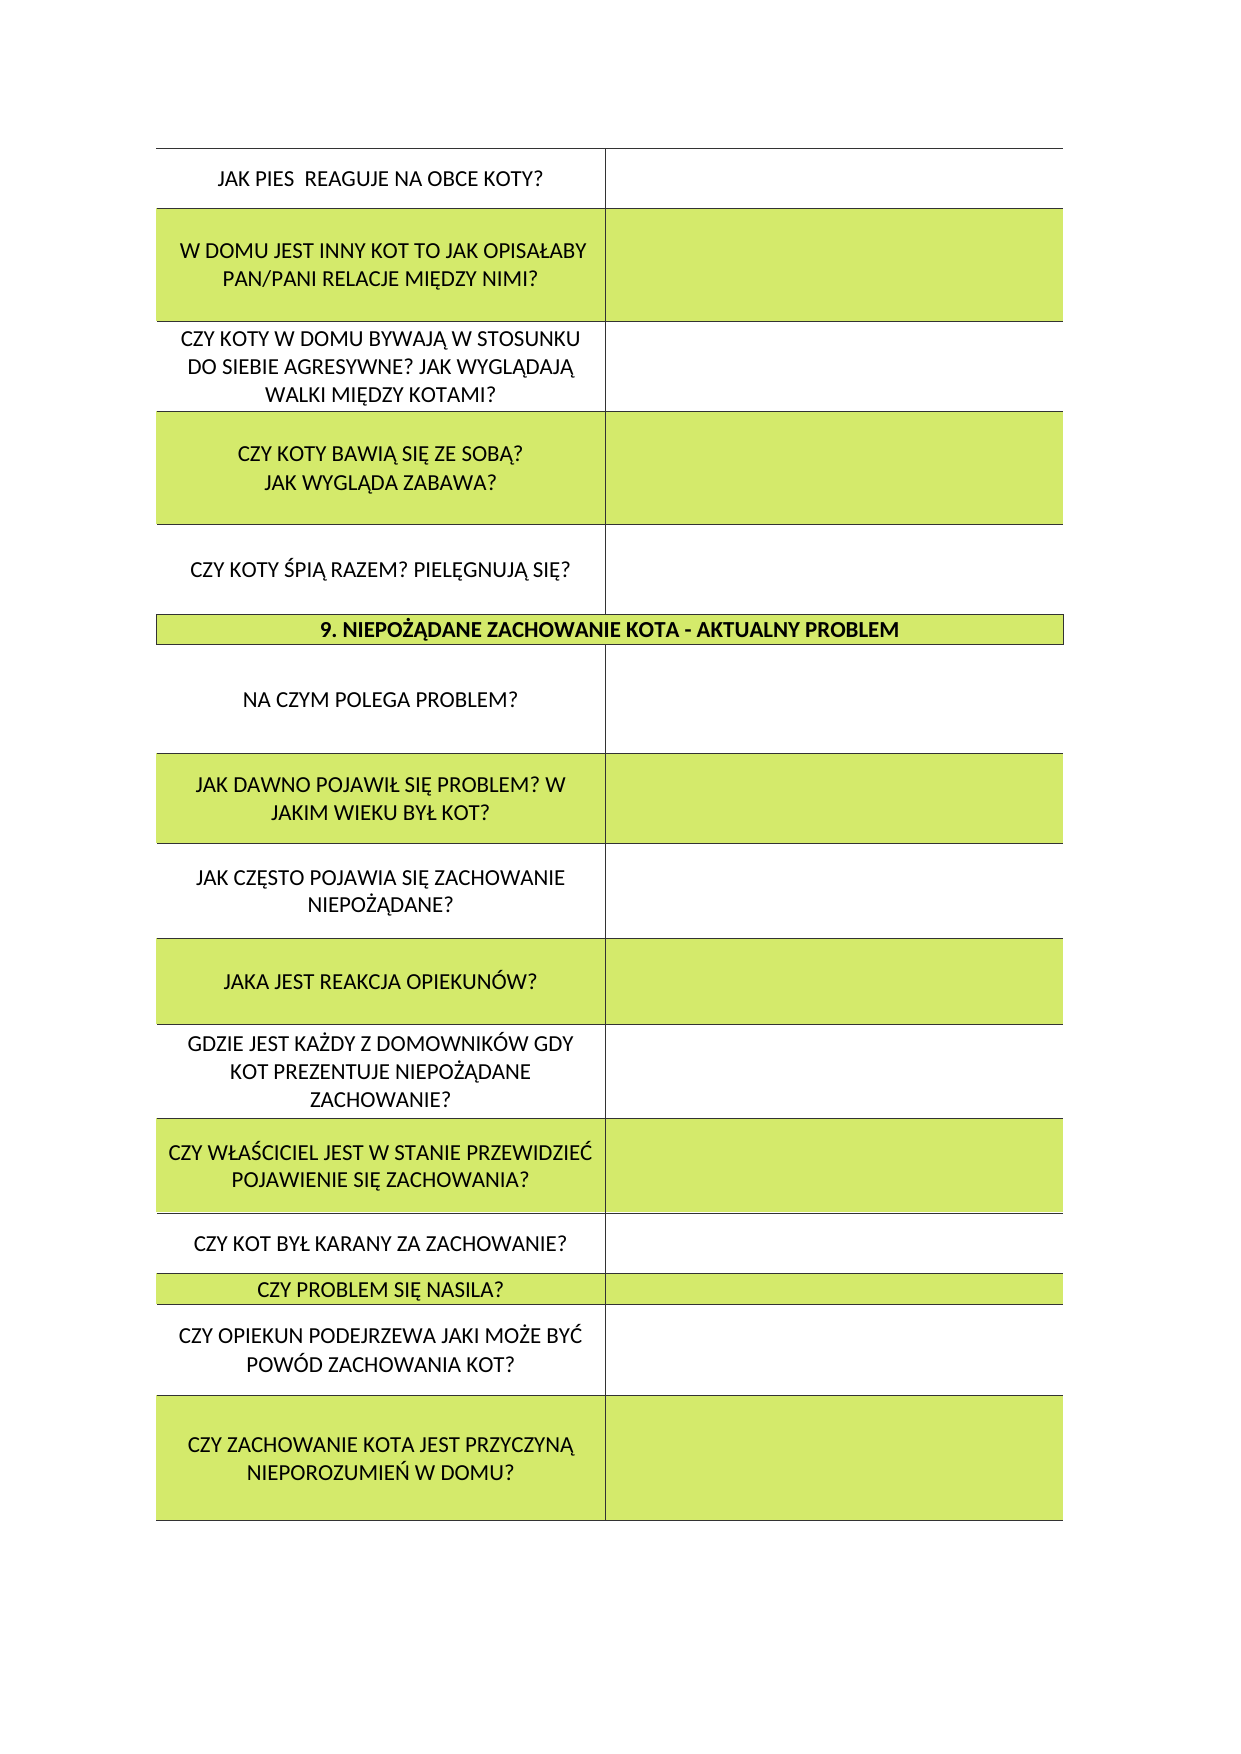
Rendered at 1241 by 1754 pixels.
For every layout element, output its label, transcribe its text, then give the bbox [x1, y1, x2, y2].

table_cell JAK CZĘSTO POJAWIA SIĘ ZACHOWANIE NIEPOŻĄDANE? [156, 844, 605, 937]
table_cell JAKA JEST REAKCJA OPIEKUNÓW? [156, 939, 605, 1024]
table_cell [606, 1305, 1063, 1395]
table_cell JAK PIES REAGUJE NA OBCE KOTY? [156, 149, 605, 208]
table_cell [606, 1274, 1063, 1304]
table_cell [606, 844, 1063, 937]
table_cell CZY OPIEKUN PODEJRZEWA JAKI MOŻE BYĆ POWÓD ZACHOWANIA KOT? [156, 1305, 605, 1395]
table_cell CZY ZACHOWANIE KOTA JEST PRZYCZYNĄ NIEPOROZUMIEŃ W DOMU? [156, 1396, 605, 1520]
table_cell [606, 1396, 1063, 1520]
table_cell [606, 209, 1063, 321]
table_cell NA CZYM POLEGA PROBLEM? [156, 645, 605, 753]
table_cell [606, 939, 1063, 1024]
table_cell W DOMU JEST INNY KOT TO JAK OPISAŁABY PAN/PANI RELACJE MIĘDZY NIMI? [156, 209, 605, 321]
table_cell [606, 525, 1063, 614]
table_cell [606, 645, 1063, 753]
table_cell CZY KOT BYŁ KARANY ZA ZACHOWANIE? [156, 1214, 605, 1273]
table_cell [606, 1025, 1063, 1118]
table_cell [606, 754, 1063, 843]
table_cell [606, 412, 1063, 524]
table_cell [606, 1119, 1063, 1212]
table_cell 9. NIEPOŻĄDANE ZACHOWANIE KOTA - AKTUALNY PROBLEM [157, 615, 1063, 644]
table_cell CZY KOTY ŚPIĄ RAZEM? PIELĘGNUJĄ SIĘ? [156, 525, 605, 614]
table_cell CZY KOTY W DOMU BYWAJĄ W STOSUNKU DO SIEBIE AGRESYWNE? JAK WYGLĄDAJĄ WALKI MIĘDZY KOTAMI? [156, 322, 605, 411]
table_cell CZY KOTY BAWIĄ SIĘ ZE SOBĄ? JAK WYGLĄDA ZABAWA? [156, 412, 605, 524]
table_cell CZY PROBLEM SIĘ NASILA? [156, 1274, 605, 1304]
table_cell [606, 1214, 1063, 1273]
table_cell CZY WŁAŚCICIEL JEST W STANIE PRZEWIDZIEĆ POJAWIENIE SIĘ ZACHOWANIA? [156, 1119, 605, 1212]
table_cell [606, 322, 1063, 411]
table_cell [606, 149, 1063, 208]
table_cell GDZIE JEST KAŻDY Z DOMOWNIKÓW GDY KOT PREZENTUJE NIEPOŻĄDANE ZACHOWANIE? [156, 1025, 605, 1118]
table_cell JAK DAWNO POJAWIŁ SIĘ PROBLEM? W JAKIM WIEKU BYŁ KOT? [156, 754, 605, 843]
